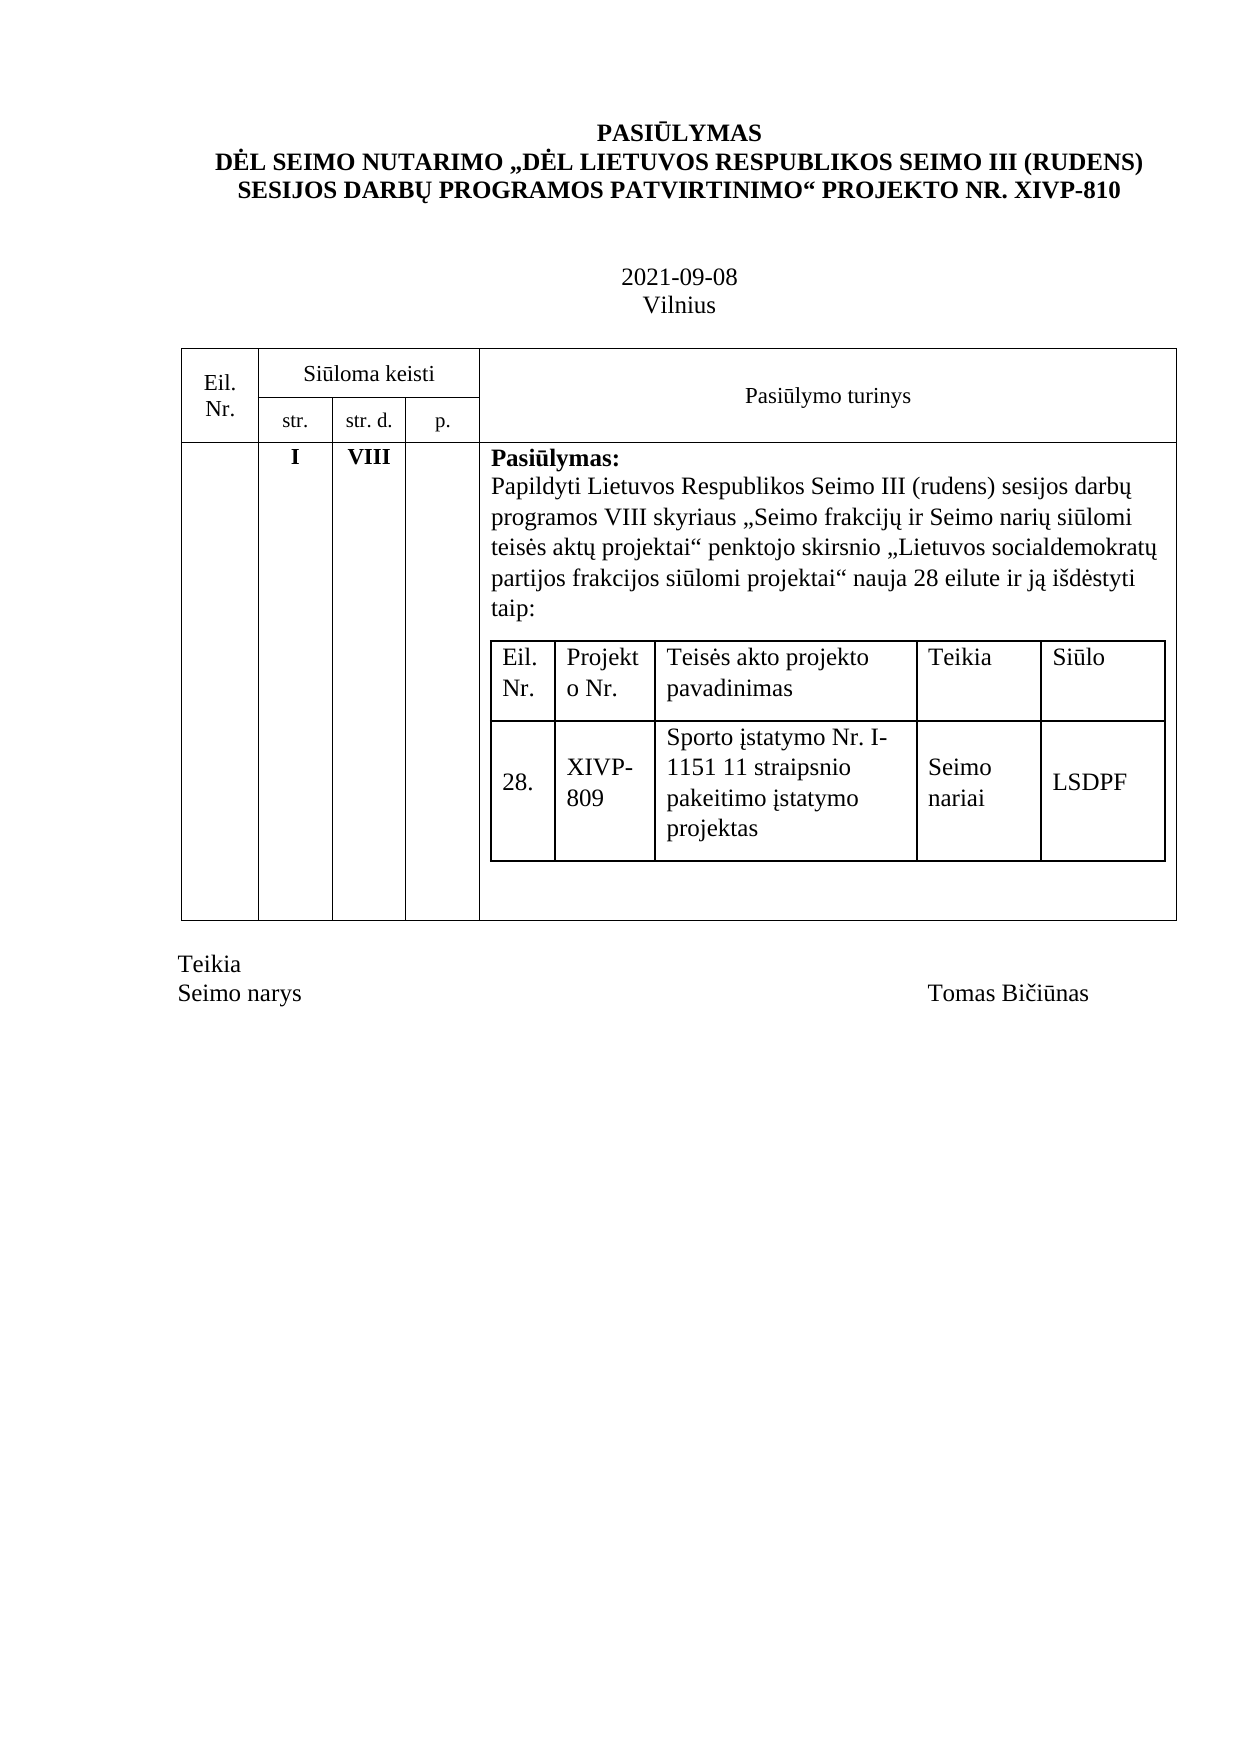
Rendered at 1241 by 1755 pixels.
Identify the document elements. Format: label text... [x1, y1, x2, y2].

text Vilnius [177, 291, 1181, 319]
table_header Eil. Nr. [492, 642, 554, 720]
text PASIŪLYMAS [177, 118, 1181, 147]
table_cell [406, 443, 479, 920]
table_header Pasiūlymo turinys [480, 349, 1176, 442]
table_cell Pasiūlymas: Papildyti Lietuvos Respublikos Seimo III (rudens) sesijos darbų programos VIII skyriaus „Seimo frakcijų ir Seimo narių siūlomi teisės aktų projektai“ penktojo skirsnio „Lietuvos socialdemokratų partijos frakcijos siūlomi projektai“ nauja 28 eilute ir ją išdėstyti taip: [480, 443, 1176, 920]
table_cell [182, 443, 258, 920]
table_header Eil. Nr. [182, 349, 258, 442]
text Seimo narys (Parašas) Tomas Bičiūnas [177, 978, 1181, 1007]
table_header Projekto Nr. [556, 642, 654, 720]
table_cell VIII [333, 443, 405, 920]
text Teikia [177, 949, 1181, 978]
table_header Siūlo [1042, 642, 1164, 720]
table_cell I [259, 443, 332, 920]
table_header Siūloma keisti [259, 349, 479, 397]
table_cell XIVP-809 [556, 722, 654, 860]
table_cell str. d. [333, 398, 405, 442]
table_cell Sporto įstatymo Nr. I-1151 11 straipsnio pakeitimo įstatymo projektas [656, 722, 916, 860]
table_cell 28. [492, 722, 554, 860]
table_cell LSDPF [1042, 722, 1164, 860]
table_cell Seimo nariai [918, 722, 1040, 860]
text 2021-09-08 [177, 262, 1181, 291]
table_header Teisės akto projekto pavadinimas [656, 642, 916, 720]
text DĖL SEIMO NUTARIMO „DĖL LIETUVOS RESPUBLIKOS SEIMO III (RUDENS) SESIJOS DARBŲ PROGRAMOS PATVIRTINIMO“ PROJEKTO NR. XIVP-810 [177, 147, 1181, 204]
table_header Teikia [918, 642, 1040, 720]
table_cell p. [406, 398, 479, 442]
table_cell str. [259, 398, 332, 442]
